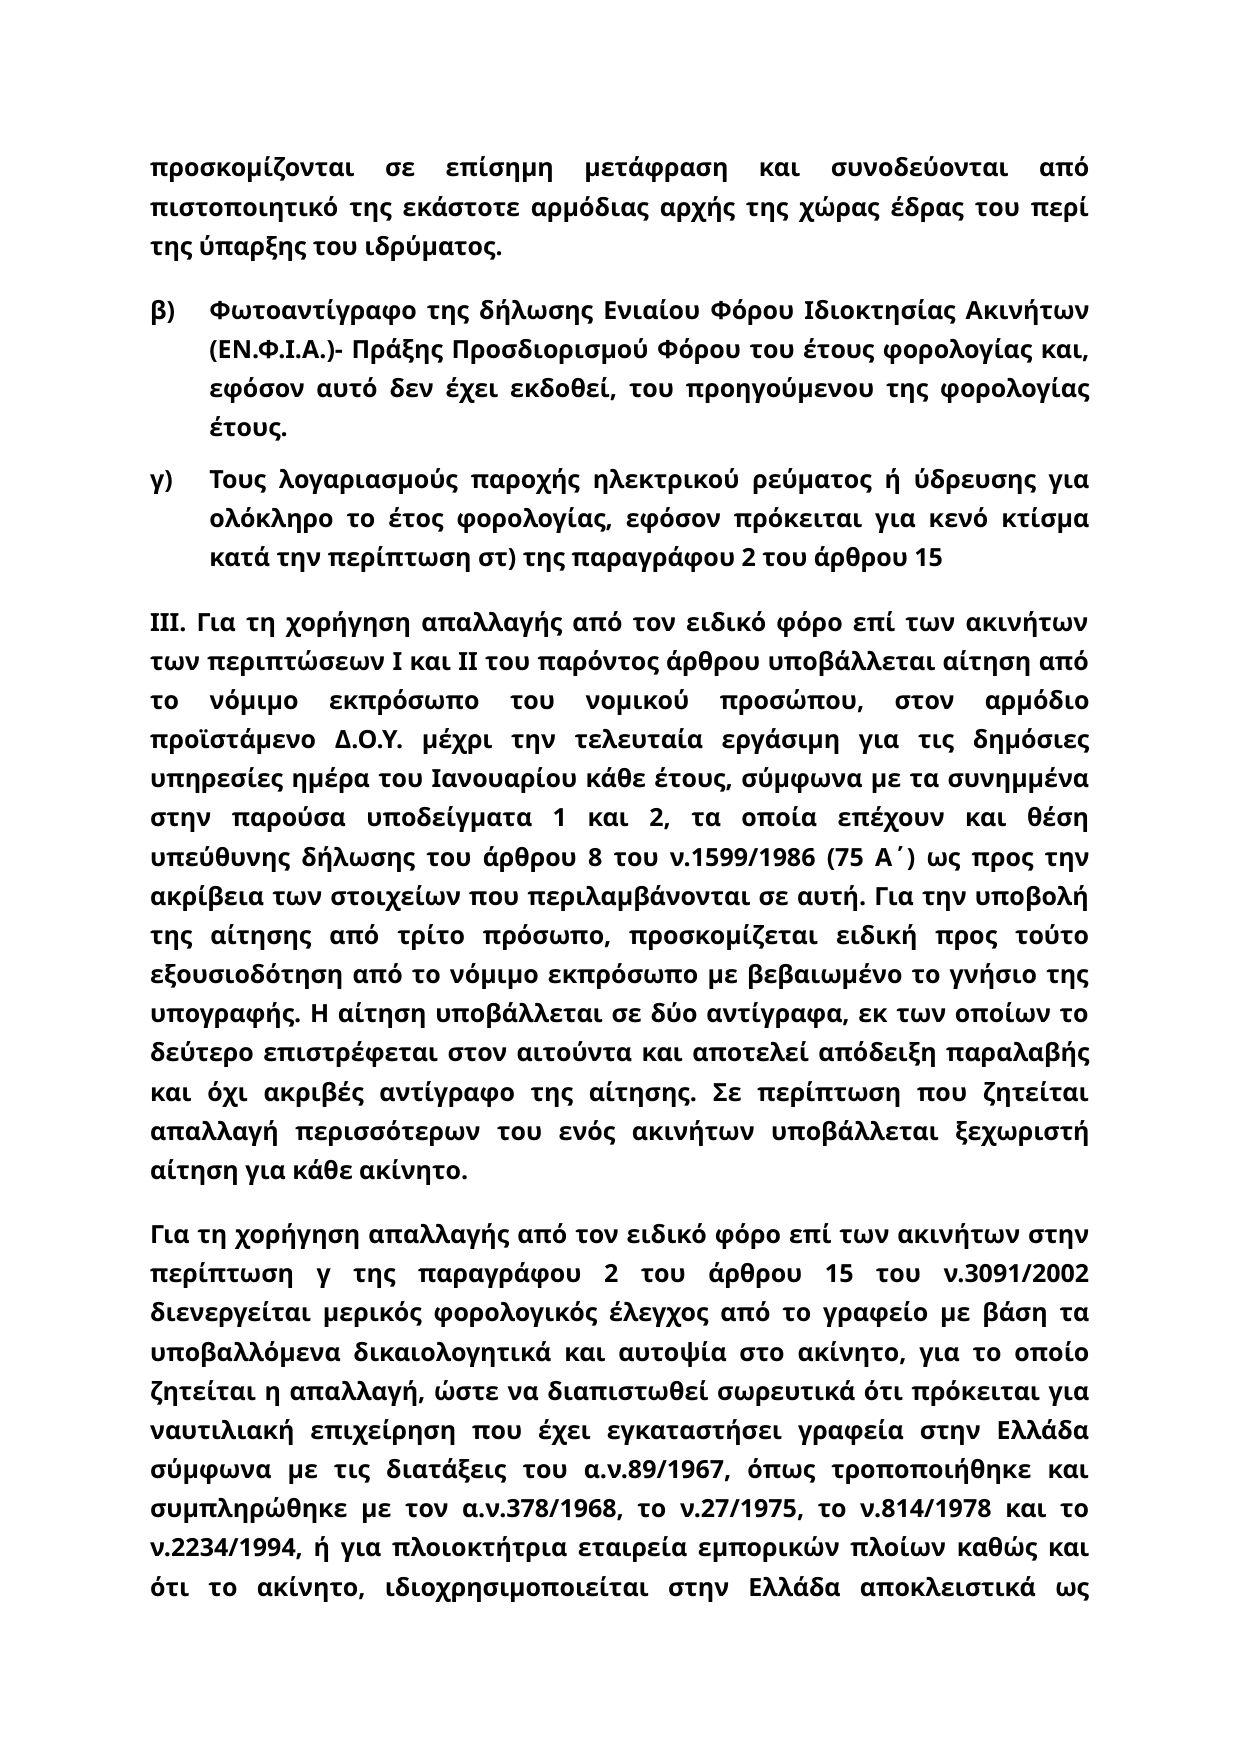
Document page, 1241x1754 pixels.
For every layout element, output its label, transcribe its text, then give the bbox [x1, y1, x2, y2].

list β) Φωτοαντίγραφο της δήλωσης Ενιαίου Φόρου Ιδιοκτησίας Ακινήτων (ΕΝ.Φ.Ι.Α.)- Πράξης Προσδιορισμού Φόρου του έτους φορολογίας και, εφόσον αυτό δεν έχει εκδοθεί, του προηγούμενου της φορολογίας έτους. [150, 292, 1090, 444]
text III. Για τη χορήγηση απαλλαγής από τον ειδικό φόρο επί των ακινήτων των περιπτώσεων Ι και ΙΙ του παρόντος άρθρου υποβάλλεται αίτηση από το νόμιμο εκπρόσωπο του νομικού προσώπου, στον αρμόδιο προϊστάμενο Δ.Ο.Υ. μέχρι την τελευταία εργάσιμη για τις δημόσιες υπηρεσίες ημέρα του Ιανουαρίου κάθε έτους, σύμφωνα με τα συνημμένα στην παρούσα υποδείγματα 1 και 2, τα οποία επέχουν και θέση υπεύθυνης δήλωσης του άρθρου 8 του ν.1599/1986 (75 Α΄) ως προς την ακρίβεια των στοιχείων που περιλαμβάνονται σε αυτή. Για την υποβολή της αίτησης από τρίτο πρόσωπο, προσκομίζεται ειδική προς τούτο εξουσιοδότηση από το νόμιμο εκπρόσωπο με βεβαιωμένο το γνήσιο της υπογραφής. Η αίτηση υποβάλλεται σε δύο αντίγραφα, εκ των οποίων το δεύτερο επιστρέφεται στον αιτούντα και αποτελεί απόδειξη παραλαβής και όχι ακριβές αντίγραφο της αίτησης. Σε περίπτωση που ζητείται απαλλαγή περισσότερων του ενός ακινήτων υποβάλλεται ξεχωριστή αίτηση για κάθε ακίνητο. [150, 604, 1090, 1187]
text προσκομίζονται σε επίσημη μετάφραση και συνοδεύονται από πιστοποιητικό της εκάστοτε αρμόδιας αρχής της χώρας έδρας του περί της ύπαρξης του ιδρύματος. [150, 150, 1090, 262]
list γ) Τους λογαριασμούς παροχής ηλεκτρικού ρεύματος ή ύδρευσης για ολόκληρο το έτος φορολογίας, εφόσον πρόκειται για κενό κτίσμα κατά την περίπτωση στ) της παραγράφου 2 του άρθρου 15 [150, 462, 1090, 574]
text Για τη χορήγηση απαλλαγής από τον ειδικό φόρο επί των ακινήτων στην περίπτωση γ της παραγράφου 2 του άρθρου 15 του ν.3091/2002 διενεργείται μερικός φορολογικός έλεγχος από το γραφείο με βάση τα υποβαλλόμενα δικαιολογητικά και αυτοψία στο ακίνητο, για το οποίο ζητείται η απαλλαγή, ώστε να διαπιστωθεί σωρευτικά ότι πρόκειται για ναυτιλιακή επιχείρηση που έχει εγκαταστήσει γραφεία στην Ελλάδα σύμφωνα με τις διατάξεις του α.ν.89/1967, όπως τροποποιήθηκε και συμπληρώθηκε με τον α.ν.378/1968, το ν.27/1975, το ν.814/1978 και το ν.2234/1994, ή για πλοιοκτήτρια εταιρεία εμπορικών πλοίων καθώς και ότι το ακίνητο, ιδιοχρησιμοποιείται στην Ελλάδα αποκλειστικά ως [150, 1217, 1090, 1603]
